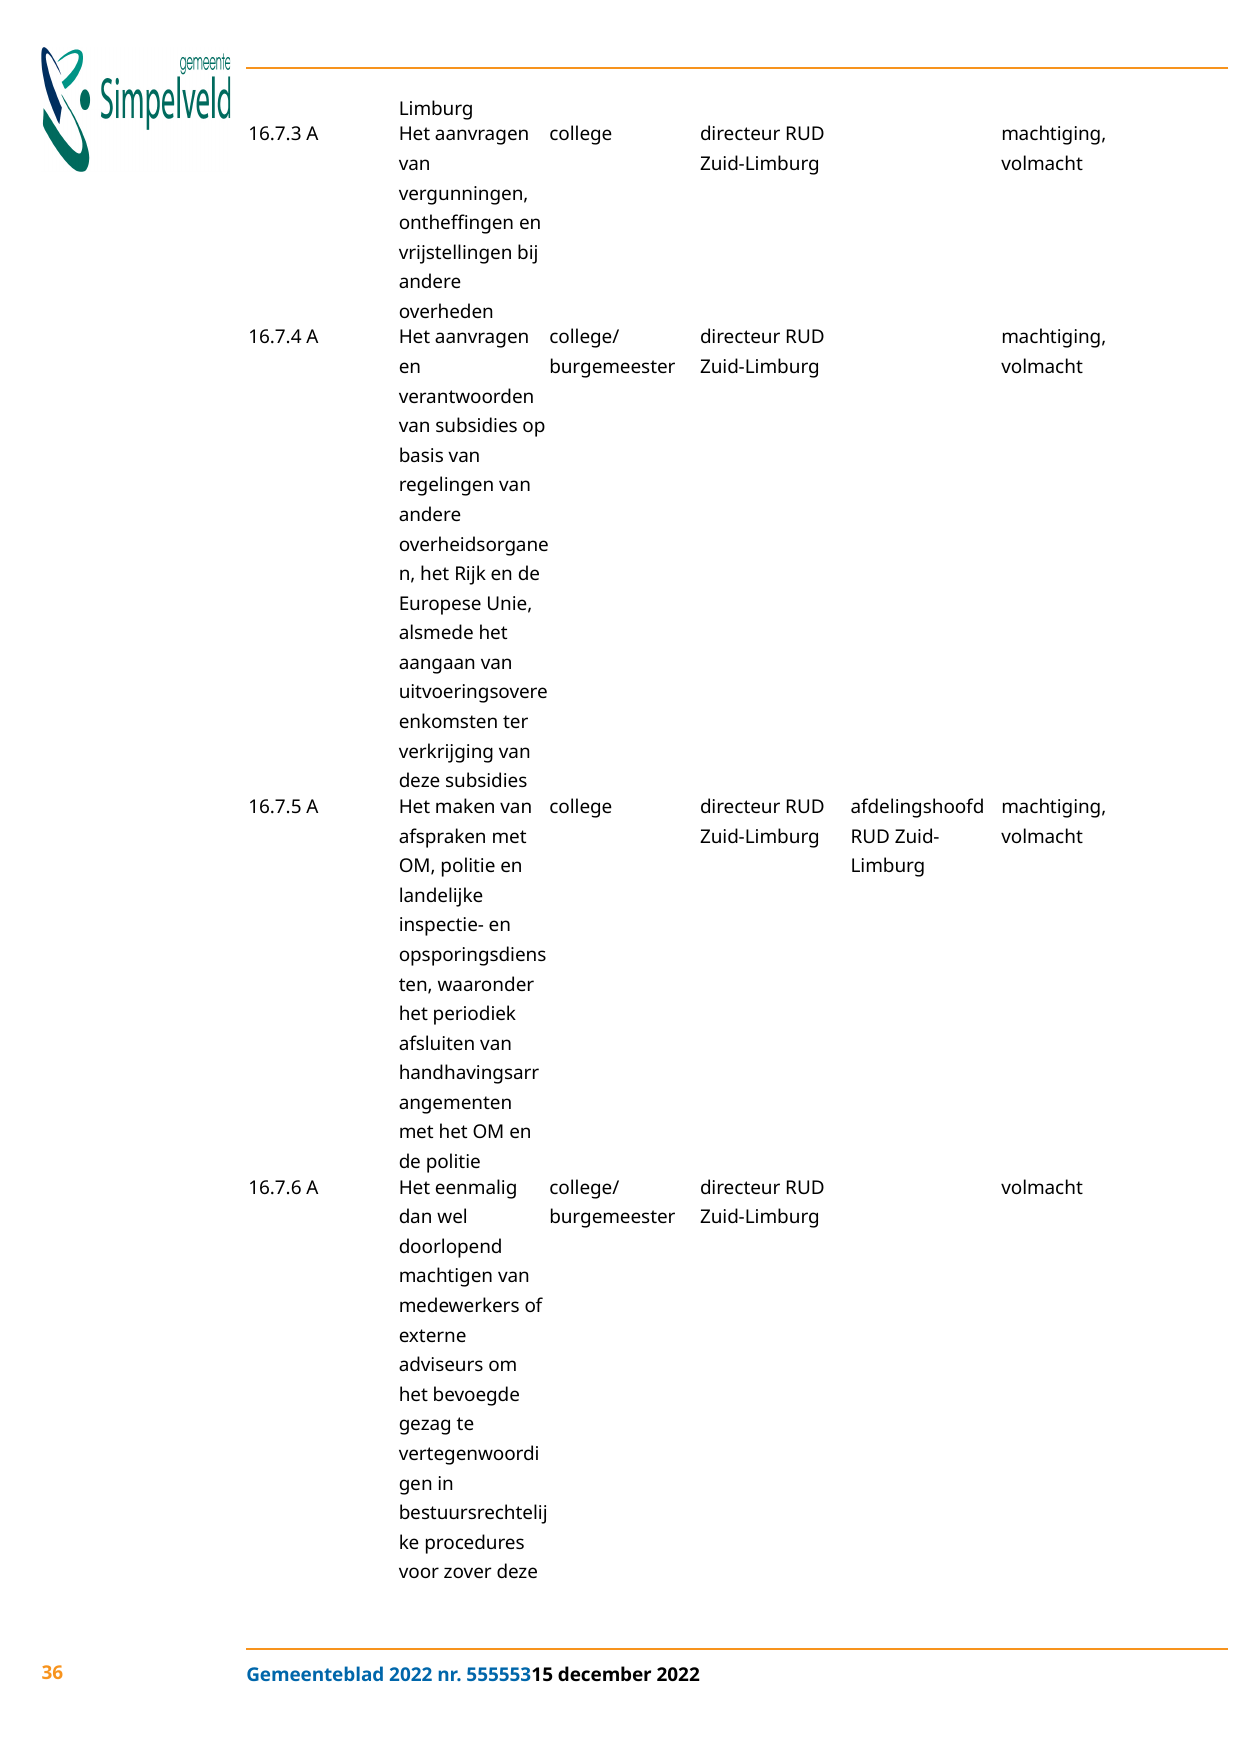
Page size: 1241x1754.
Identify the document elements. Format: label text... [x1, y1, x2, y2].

table_cell volmacht [1001, 1174, 1152, 1584]
table_cell directeur RUD Zuid-Limburg [700, 793, 850, 1174]
table_cell machtiging, volmacht [1001, 324, 1152, 793]
table_cell [700, 95, 850, 121]
table_cell afdelingshoofd RUD Zuid-Limburg [850, 793, 1001, 1174]
table_cell machtiging, volmacht [1001, 121, 1152, 324]
table_cell college [549, 793, 700, 1174]
table_cell Het eenmalig dan wel doorlopend machtigen van medewerkers of externe adviseurs om het bevoegde gezag te vertegenwoordigen in bestuursrechtelijke procedures voor zover deze [399, 1174, 549, 1584]
picture [41, 47, 231, 172]
table_cell college/ burgemeester [549, 324, 700, 793]
table_cell Het aanvragen van vergunningen, ontheffingen en vrijstellingen bij andere overheden [399, 121, 549, 324]
table_cell machtiging, volmacht [1001, 793, 1152, 1174]
table_cell [248, 95, 398, 121]
table_cell 16.7.6 A [248, 1174, 398, 1584]
table_cell college/ burgemeester [549, 1174, 700, 1584]
table_cell [850, 1174, 1001, 1584]
table_cell directeur RUD Zuid-Limburg [700, 121, 850, 324]
table_cell [549, 95, 700, 121]
table_cell [850, 95, 1001, 121]
table_cell Het aanvragen en verantwoorden van subsidies op basis van regelingen van andere overheidsorganen, het Rijk en de Europese Unie, alsmede het aangaan van uitvoeringsovereenkomsten ter verkrijging van deze subsidies [399, 324, 549, 793]
table_cell 16.7.5 A [248, 793, 398, 1174]
table_cell directeur RUD Zuid-Limburg [700, 324, 850, 793]
table_cell [850, 324, 1001, 793]
table_cell [850, 121, 1001, 324]
table_cell 16.7.3 A [248, 121, 398, 324]
table_cell Het maken van afspraken met OM, politie en landelijke inspectie- en opsporingsdiensten, waaronder het periodiek afsluiten van handhavingsarrangementen met het OM en de politie [399, 793, 549, 1174]
table_cell [1001, 95, 1152, 121]
table_cell college [549, 121, 700, 324]
table_cell 16.7.4 A [248, 324, 398, 793]
table_cell Limburg [399, 95, 549, 121]
table_cell directeur RUD Zuid-Limburg [700, 1174, 850, 1584]
